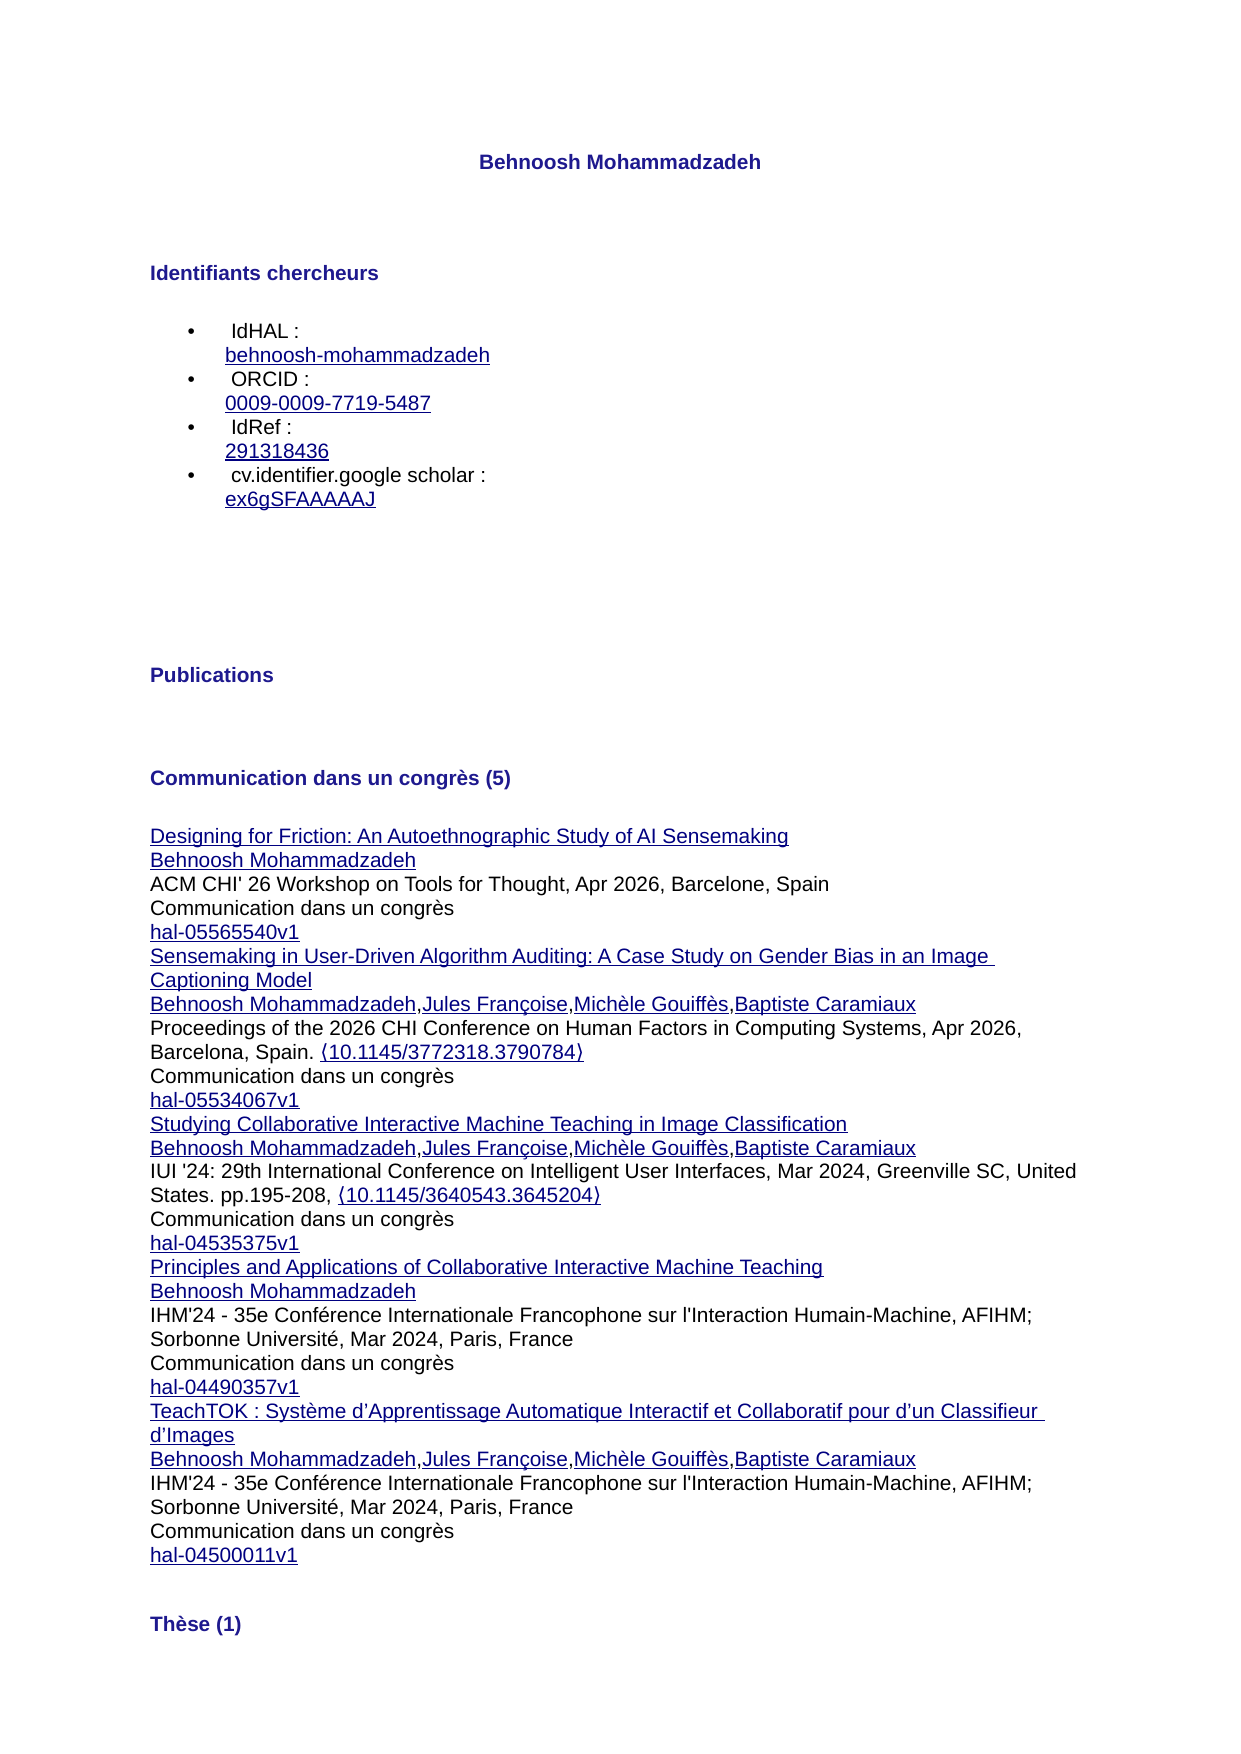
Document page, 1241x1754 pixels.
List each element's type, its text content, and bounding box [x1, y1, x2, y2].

list cv.identifier.google scholar : [187, 462, 1090, 486]
list behnoosh-mohammadzadeh [187, 343, 1090, 367]
list ORCID : [187, 367, 1090, 391]
table_header Designing for Friction: An Autoethnographic Study of AI Sensemaking Behnoosh Mohammadzadeh ACM CHI' 26 Workshop on Tools for Thought, Apr 2026, Barcelone, Spain Communication dans un congrès hal-05565540v1 [150, 824, 1090, 944]
table_cell Studying Collaborative Interactive Machine Teaching in Image Classification Behnoosh Mohammadzadeh,Jules Françoise,Michèle Gouiffès,Baptiste Caramiaux IUI '24: 29th International Conference on Intelligent User Interfaces, Mar 2024, Greenville SC, United States. pp.195-208, ⟨10.1145/3640543.3645204⟩ Communication dans un congrès hal-04535375v1 [150, 1111, 1090, 1255]
list IdHAL : [187, 319, 1090, 343]
table_cell Principles and Applications of Collaborative Interactive Machine Teaching Behnoosh Mohammadzadeh IHM'24 - 35e Conférence Internationale Francophone sur l'Interaction Humain-Machine, AFIHM; Sorbonne Université, Mar 2024, Paris, France Communication dans un congrès hal-04490357v1 [150, 1255, 1090, 1399]
table_cell Sensemaking in User-Driven Algorithm Auditing: A Case Study on Gender Bias in an Image Captioning Model Behnoosh Mohammadzadeh,Jules Françoise,Michèle Gouiffès,Baptiste Caramiaux Proceedings of the 2026 CHI Conference on Human Factors in Computing Systems, Apr 2026, Barcelona, Spain. ⟨10.1145/3772318.3790784⟩ Communication dans un congrès hal-05534067v1 [150, 944, 1090, 1111]
table_cell TeachTOK : Système d’Apprentissage Automatique Interactif et Collaboratif pour d’un Classifieur d’Images Behnoosh Mohammadzadeh,Jules Françoise,Michèle Gouiffès,Baptiste Caramiaux IHM'24 - 35e Conférence Internationale Francophone sur l'Interaction Humain-Machine, AFIHM; Sorbonne Université, Mar 2024, Paris, France Communication dans un congrès hal-04500011v1 [150, 1399, 1090, 1567]
subtitle Behnoosh Mohammadzadeh [150, 150, 1090, 174]
subtitle Thèse (1) [150, 1611, 1090, 1635]
list 291318436 [187, 438, 1090, 462]
list 0009-0009-7719-5487 [187, 391, 1090, 414]
subtitle Publications [150, 662, 1090, 686]
list ex6gSFAAAAAJ [187, 486, 1090, 510]
subtitle Communication dans un congrès (5) [150, 766, 1090, 789]
subtitle Identifiants chercheurs [150, 260, 1090, 284]
list IdRef : [187, 414, 1090, 438]
